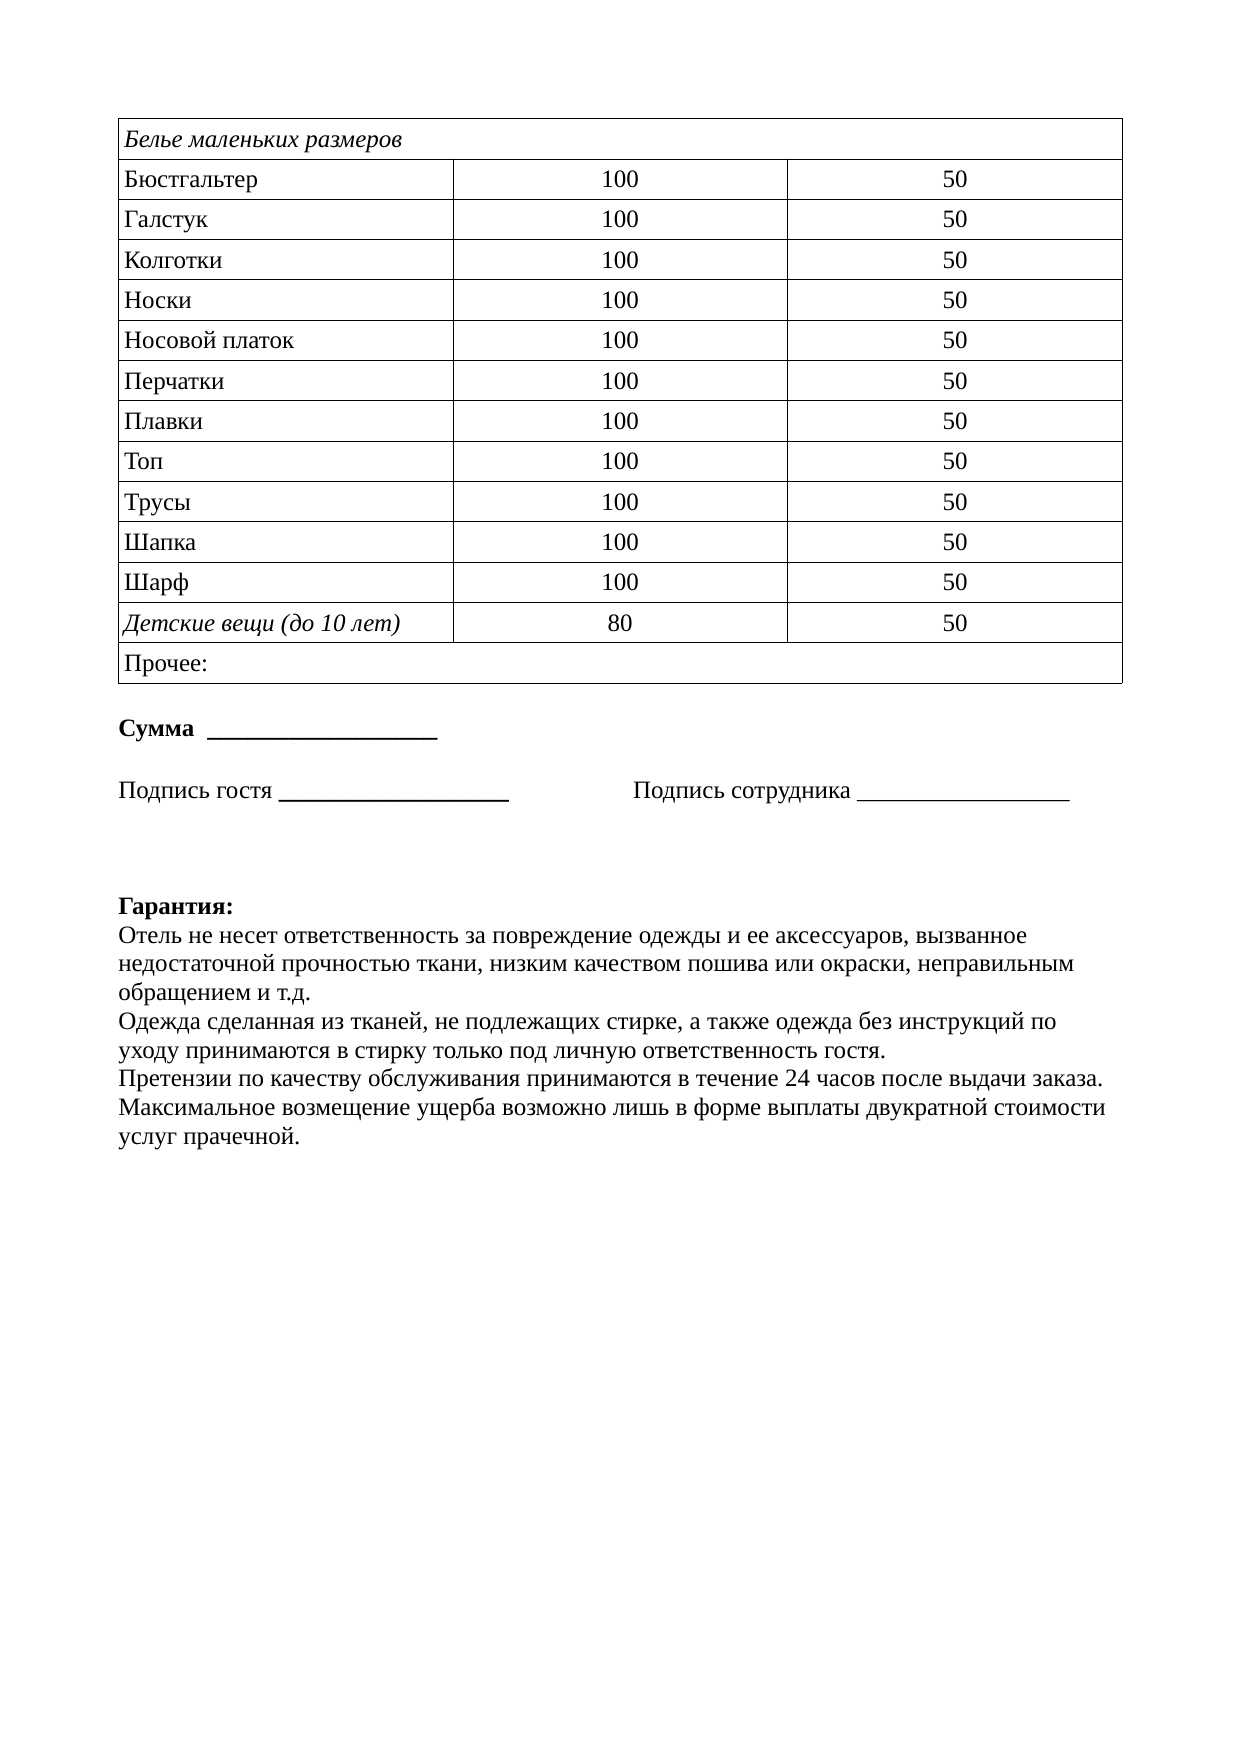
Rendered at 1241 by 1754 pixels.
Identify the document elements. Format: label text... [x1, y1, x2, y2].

table_cell Носовой платок [119, 321, 453, 360]
table_cell 50 [788, 401, 1122, 441]
table_cell 50 [788, 280, 1122, 320]
table_cell Перчатки [119, 361, 453, 400]
table_cell Плавки [119, 401, 453, 441]
table_cell 100 [454, 563, 787, 602]
table_cell 100 [454, 200, 787, 239]
table_cell Носки [119, 280, 453, 320]
table_cell 100 [454, 240, 787, 279]
table_cell Трусы [119, 482, 453, 521]
text Одежда сделанная из тканей, не подлежащих стирке, а также одежда без инструкций по уходу принимаются в стирку только под личную ответственность гостя. [118, 1006, 1122, 1063]
table_cell Бюстгальтер [119, 160, 453, 199]
table_cell 100 [454, 482, 787, 521]
table_cell Белье маленьких размеров [119, 119, 1122, 158]
table_cell 50 [788, 160, 1122, 199]
table_cell 100 [454, 442, 787, 481]
text Претензии по качеству обслуживания принимаются в течение 24 часов после выдачи заказа. [118, 1063, 1122, 1092]
table_cell 50 [788, 603, 1122, 642]
text Сумма _________________ [118, 711, 1122, 742]
table_cell 50 [788, 482, 1122, 521]
table_cell Галстук [119, 200, 453, 239]
table_cell 50 [788, 361, 1122, 400]
text Отель не несет ответственность за повреждение одежды и ее аксессуаров, вызванное недостаточной прочностью ткани, низким качеством пошива или окраски, неправильным обращением и т.д. [118, 920, 1122, 1006]
text Подпись гостя _________________ Подпись сотрудника _________________ [118, 774, 1122, 805]
table_cell 50 [788, 442, 1122, 481]
table_cell Шапка [119, 522, 453, 562]
table_cell 50 [788, 522, 1122, 562]
table_cell 100 [454, 522, 787, 562]
text Гарантия: [118, 891, 1122, 920]
table_cell 50 [788, 563, 1122, 602]
table_cell 100 [454, 280, 787, 320]
table_cell 100 [454, 361, 787, 400]
table_cell 50 [788, 321, 1122, 360]
table_cell 100 [454, 401, 787, 441]
table_cell 50 [788, 200, 1122, 239]
table_cell Прочее: [119, 643, 1122, 682]
table_cell 50 [788, 240, 1122, 279]
table_cell Детские вещи (до 10 лет) [119, 603, 453, 642]
table_cell Шарф [119, 563, 453, 602]
text Максимальное возмещение ущерба возможно лишь в форме выплаты двукратной стоимости услуг прачечной. [118, 1092, 1122, 1150]
table_cell 80 [454, 603, 787, 642]
table_cell Колготки [119, 240, 453, 279]
table_cell 100 [454, 160, 787, 199]
table_cell 100 [454, 321, 787, 360]
table_cell Топ [119, 442, 453, 481]
